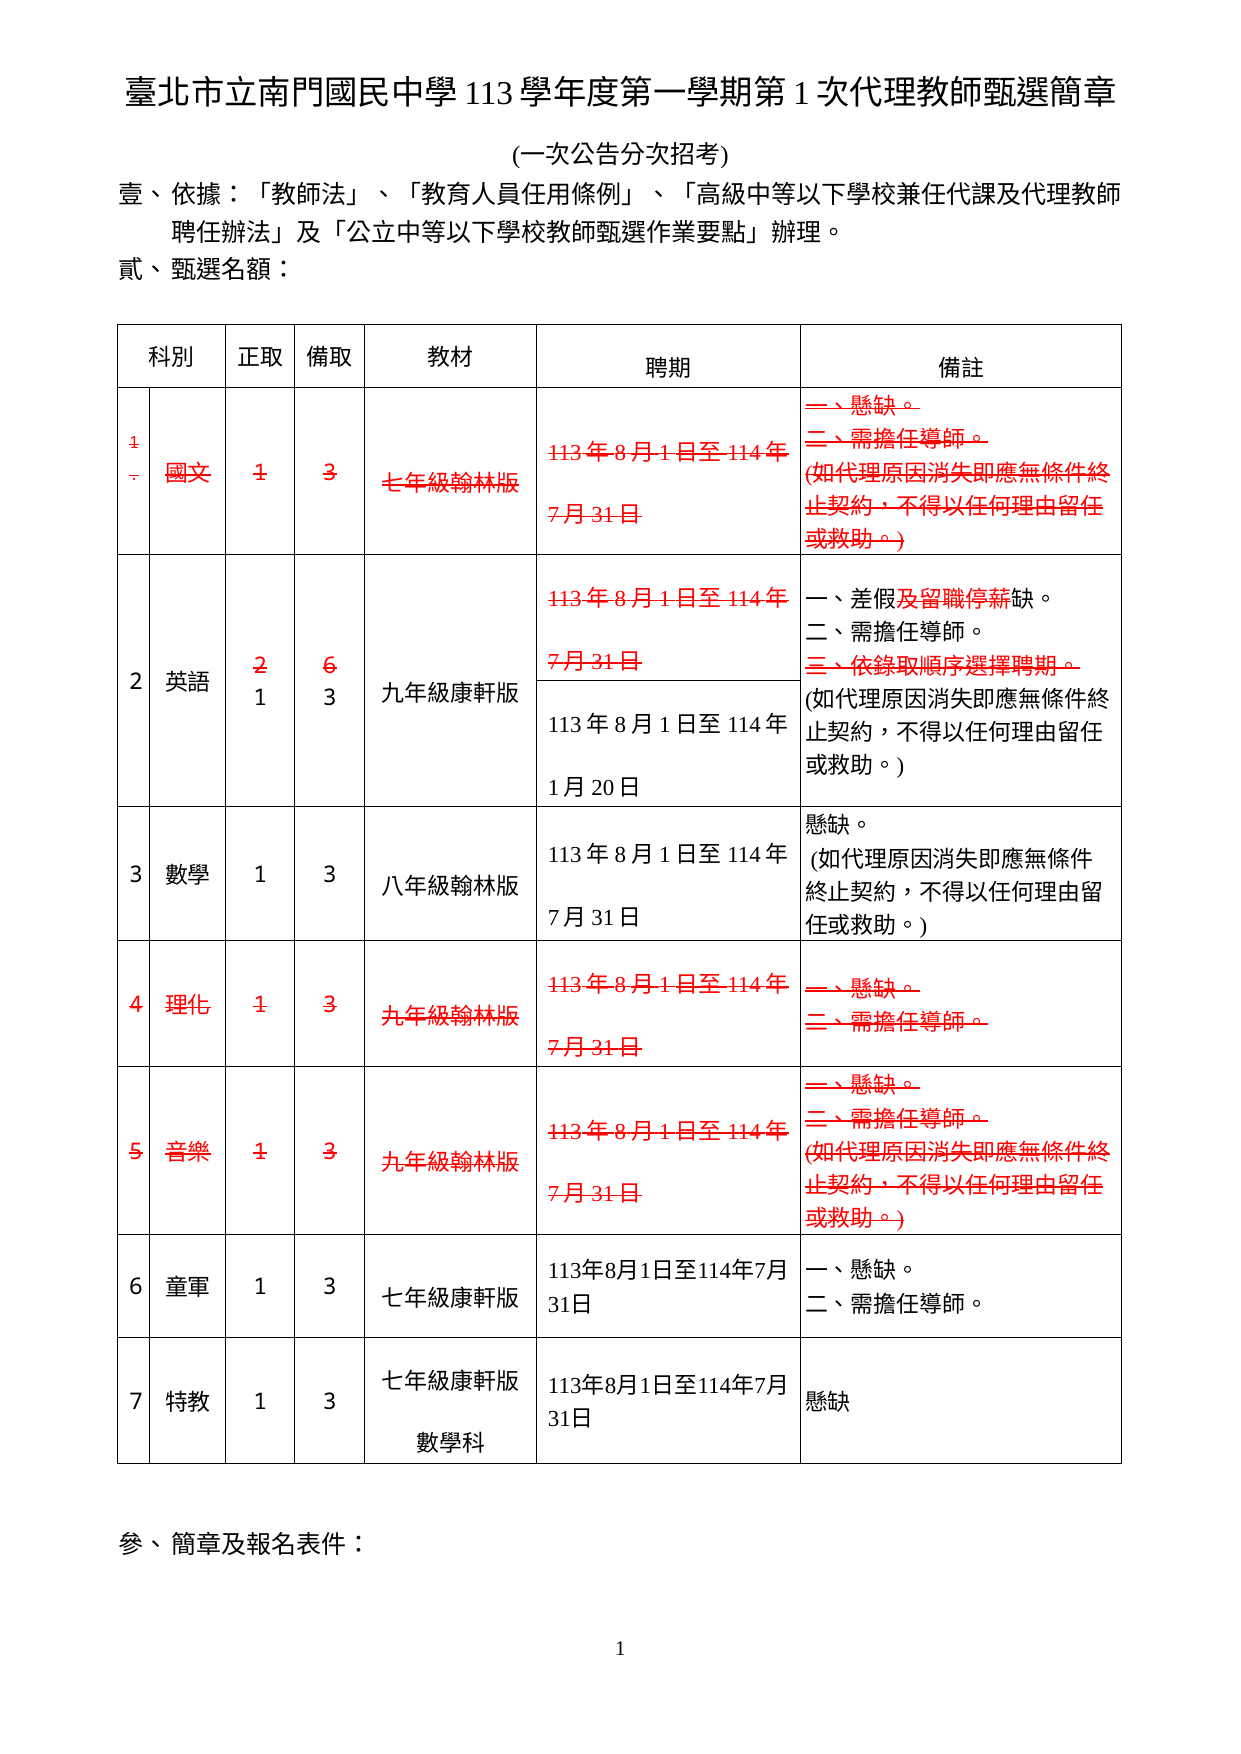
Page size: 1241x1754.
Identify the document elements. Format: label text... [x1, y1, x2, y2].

table_cell 3 [295, 388, 364, 554]
table_cell 九年級翰林版 [365, 1067, 536, 1233]
table_cell 一、懸缺。 二、需擔任導師。 [801, 941, 1121, 1066]
table_cell [118, 388, 149, 554]
table_cell 7 [118, 1338, 149, 1463]
table_cell 113年8月1日至114年7月31日 [537, 1338, 800, 1463]
table_cell 6 [118, 1235, 149, 1337]
table_cell 5 [118, 1067, 149, 1233]
list 簡章及報名表件： 113年06月11日（星期二）起，逕至本校網站（網址http://www.nmjh.tp.edu.tw/）及全國高級中等以下學校教師選聘網（http://tsn.moe.edu.tw）公告，請自行下載。（不另行販售）。 [118, 1501, 1122, 1564]
table_header 備取 [295, 325, 364, 387]
table_cell 音樂 [150, 1067, 225, 1233]
table_cell 3 [295, 1338, 364, 1463]
table_cell 113年8月1日至114年7月31日 [537, 1235, 800, 1337]
table_cell 113年8月1日至114年7月31日 [537, 941, 800, 1066]
list 甄選名額： [118, 248, 1122, 286]
table_cell 理化 [150, 941, 225, 1066]
text (一次公告分次招考) [118, 111, 1122, 173]
table_cell 3 [295, 941, 364, 1066]
table_cell 九年級康軒版 [365, 555, 536, 806]
table_cell 特教 [150, 1338, 225, 1463]
table_cell 1 [226, 388, 294, 554]
table_cell 113年8月1日至114年7月31日 [537, 555, 800, 680]
table_cell 一、懸缺。 二、需擔任導師。 (如代理原因消失即應無條件終止契約，不得以任何理由留任或救助。) [801, 388, 1121, 554]
table_cell 懸缺 [801, 1338, 1121, 1463]
table_header 聘期 [537, 325, 800, 387]
table_header 教材 [365, 325, 536, 387]
table_cell 113年8月1日至114年1月20日 [537, 681, 800, 806]
table_cell 113年8月1日至114年7月31日 [537, 1067, 800, 1233]
table_cell 一、懸缺。 二、需擔任導師。 (如代理原因消失即應無條件終止契約，不得以任何理由留任或救助。) [801, 1067, 1121, 1233]
table_cell 國文 [150, 388, 225, 554]
table_cell 童軍 [150, 1235, 225, 1337]
table_cell 113年8月1日至114年7月31日 [537, 807, 800, 940]
table_cell 1 [226, 941, 294, 1066]
table_cell 懸缺。 (如代理原因消失即應無條件終止契約，不得以任何理由留任或救助。) [801, 807, 1121, 940]
table_cell 七年級康軒版 [365, 1235, 536, 1337]
table_cell 3 [295, 807, 364, 940]
list 依據：「教師法」、「教育人員任用條例」、「高級中等以下學校兼任代課及代理教師聘任辦法」及「公立中等以下學校教師甄選作業要點」辦理。 [118, 173, 1122, 248]
table_header 正取 [226, 325, 294, 387]
table_cell 八年級翰林版 [365, 807, 536, 940]
table_cell 七年級康軒版 數學科 [365, 1338, 536, 1463]
table_cell 七年級翰林版 [365, 388, 536, 554]
table_cell 3 [295, 1067, 364, 1233]
table_cell 2 [118, 555, 149, 806]
table_cell 九年級翰林版 [365, 941, 536, 1066]
table_cell 113年8月1日至114年7月31日 [537, 388, 800, 554]
table_cell 1 [226, 1338, 294, 1463]
table_cell 一、差假及留職停薪缺。 二、需擔任導師。 三、依錄取順序選擇聘期。 (如代理原因消失即應無條件終止契約，不得以任何理由留任或救助。) [801, 555, 1121, 806]
table_cell 2 1 [226, 555, 294, 806]
table_cell 1 [226, 1067, 294, 1233]
table_header 科別 [118, 325, 225, 387]
table_cell 英語 [150, 555, 225, 806]
table_cell 4 [118, 941, 149, 1066]
text 臺北市立南門國民中學113學年度第一學期第1次代理教師甄選簡章 [118, 48, 1122, 111]
table_cell 3 [295, 1235, 364, 1337]
table_header 備註 [801, 325, 1121, 387]
table_cell 1 [226, 1235, 294, 1337]
table_cell 6 3 [295, 555, 364, 806]
table_cell 3 [118, 807, 149, 940]
table_cell 一、懸缺。 二、需擔任導師。 [801, 1235, 1121, 1337]
table_cell 1 [226, 807, 294, 940]
table_cell 數學 [150, 807, 225, 940]
